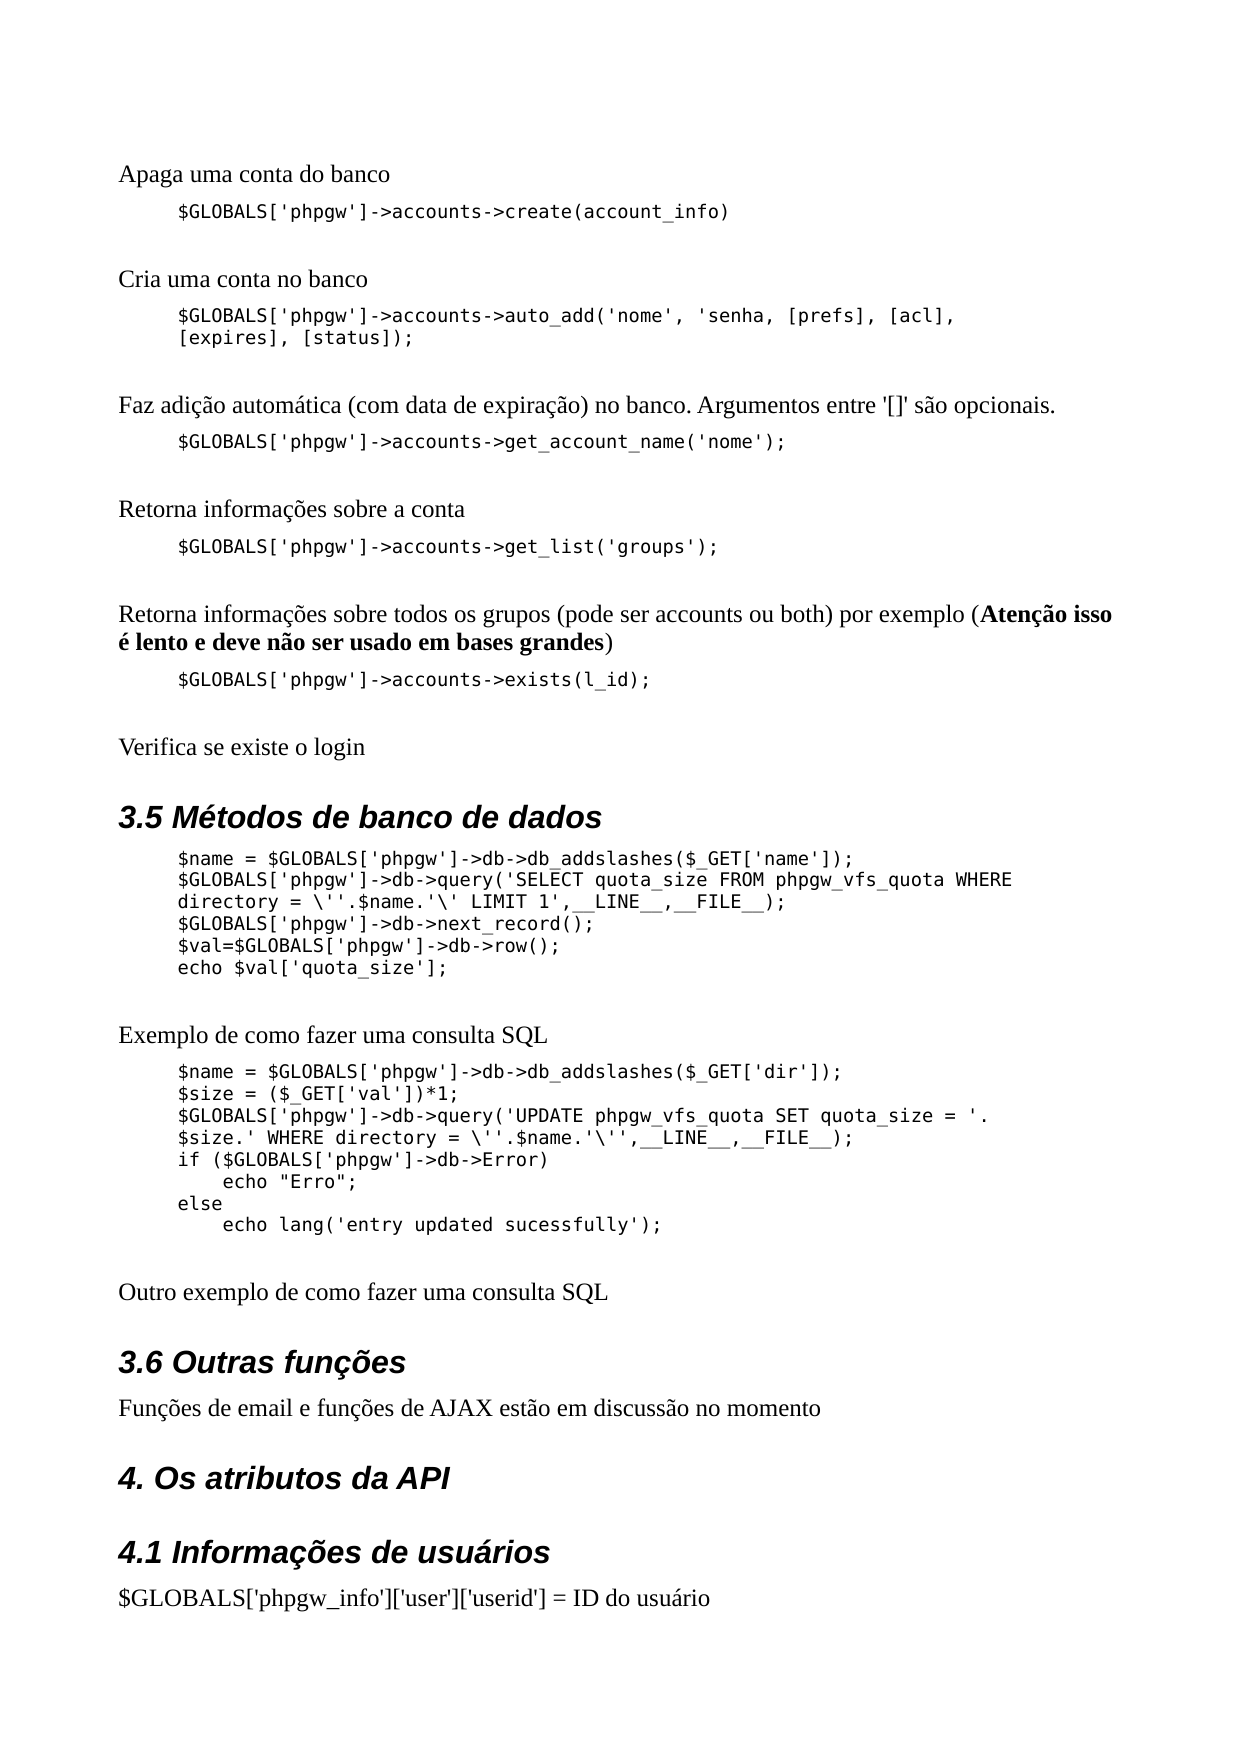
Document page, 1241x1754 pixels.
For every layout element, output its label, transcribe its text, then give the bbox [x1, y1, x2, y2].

text $GLOBALS['phpgw']->accounts->auto_add('nome', 'senha, [prefs], [acl], [expires], [status]); [177, 305, 1063, 349]
text $GLOBALS['phpgw']->accounts->get_list('groups'); [177, 536, 1063, 557]
subtitle 4.1 Informações de usuários [118, 1534, 1122, 1571]
text $GLOBALS['phpgw']->accounts->create(account_info) [177, 201, 1063, 222]
text $GLOBALS['phpgw_info']['user']['userid'] = ID do usuário [118, 1583, 1122, 1612]
text $GLOBALS['phpgw']->accounts->get_account_name('nome'); [177, 431, 1063, 453]
text $GLOBALS['phpgw']->accounts->exists(l_id); [177, 669, 1063, 691]
subtitle 3.5 Métodos de banco de dados [118, 798, 1122, 835]
text $name = $GLOBALS['phpgw']->db->db_addslashes($_GET['name']); $GLOBALS['phpgw']->db->query('SELECT quota_size FROM phpgw_vfs_quota WHERE directory = \''.$name.'\' LIMIT 1',__LINE__,__FILE__); $GLOBALS['phpgw']->db->next_record(); $val=$GLOBALS['phpgw']->db->row(); echo $val['quota_size']; [177, 847, 1063, 979]
text Cria uma conta no banco [118, 264, 1122, 292]
text Retorna informações sobre todos os grupos (pode ser accounts ou both) por exemplo (Atenção isso é lento e deve não ser usado em bases grandes) [118, 599, 1122, 656]
text Funções de email e funções de AJAX estão em discussão no momento [118, 1393, 1122, 1422]
text Apaga uma conta do banco [118, 159, 1122, 188]
text Faz adição automática (com data de expiração) no banco. Argumentos entre '[]' são opcionais. [118, 390, 1122, 419]
subtitle 4. Os atributos da API [118, 1459, 1122, 1496]
subtitle 3.6 Outras funções [118, 1344, 1122, 1381]
text Verifica se existe o login [118, 732, 1122, 761]
text $name = $GLOBALS['phpgw']->db->db_addslashes($_GET['dir']); $size = ($_GET['val'])*1; $GLOBALS['phpgw']->db->query('UPDATE phpgw_vfs_quota SET quota_size = '.$size.' WHERE directory = \''.$name.'\'',__LINE__,__FILE__); if ($GLOBALS['phpgw']->db->Error) echo "Erro"; else echo lang('entry updated sucessfully'); [177, 1061, 1063, 1236]
text Outro exemplo de como fazer uma consulta SQL [118, 1277, 1122, 1306]
text Retorna informações sobre a conta [118, 494, 1122, 523]
text Exemplo de como fazer uma consulta SQL [118, 1020, 1122, 1049]
